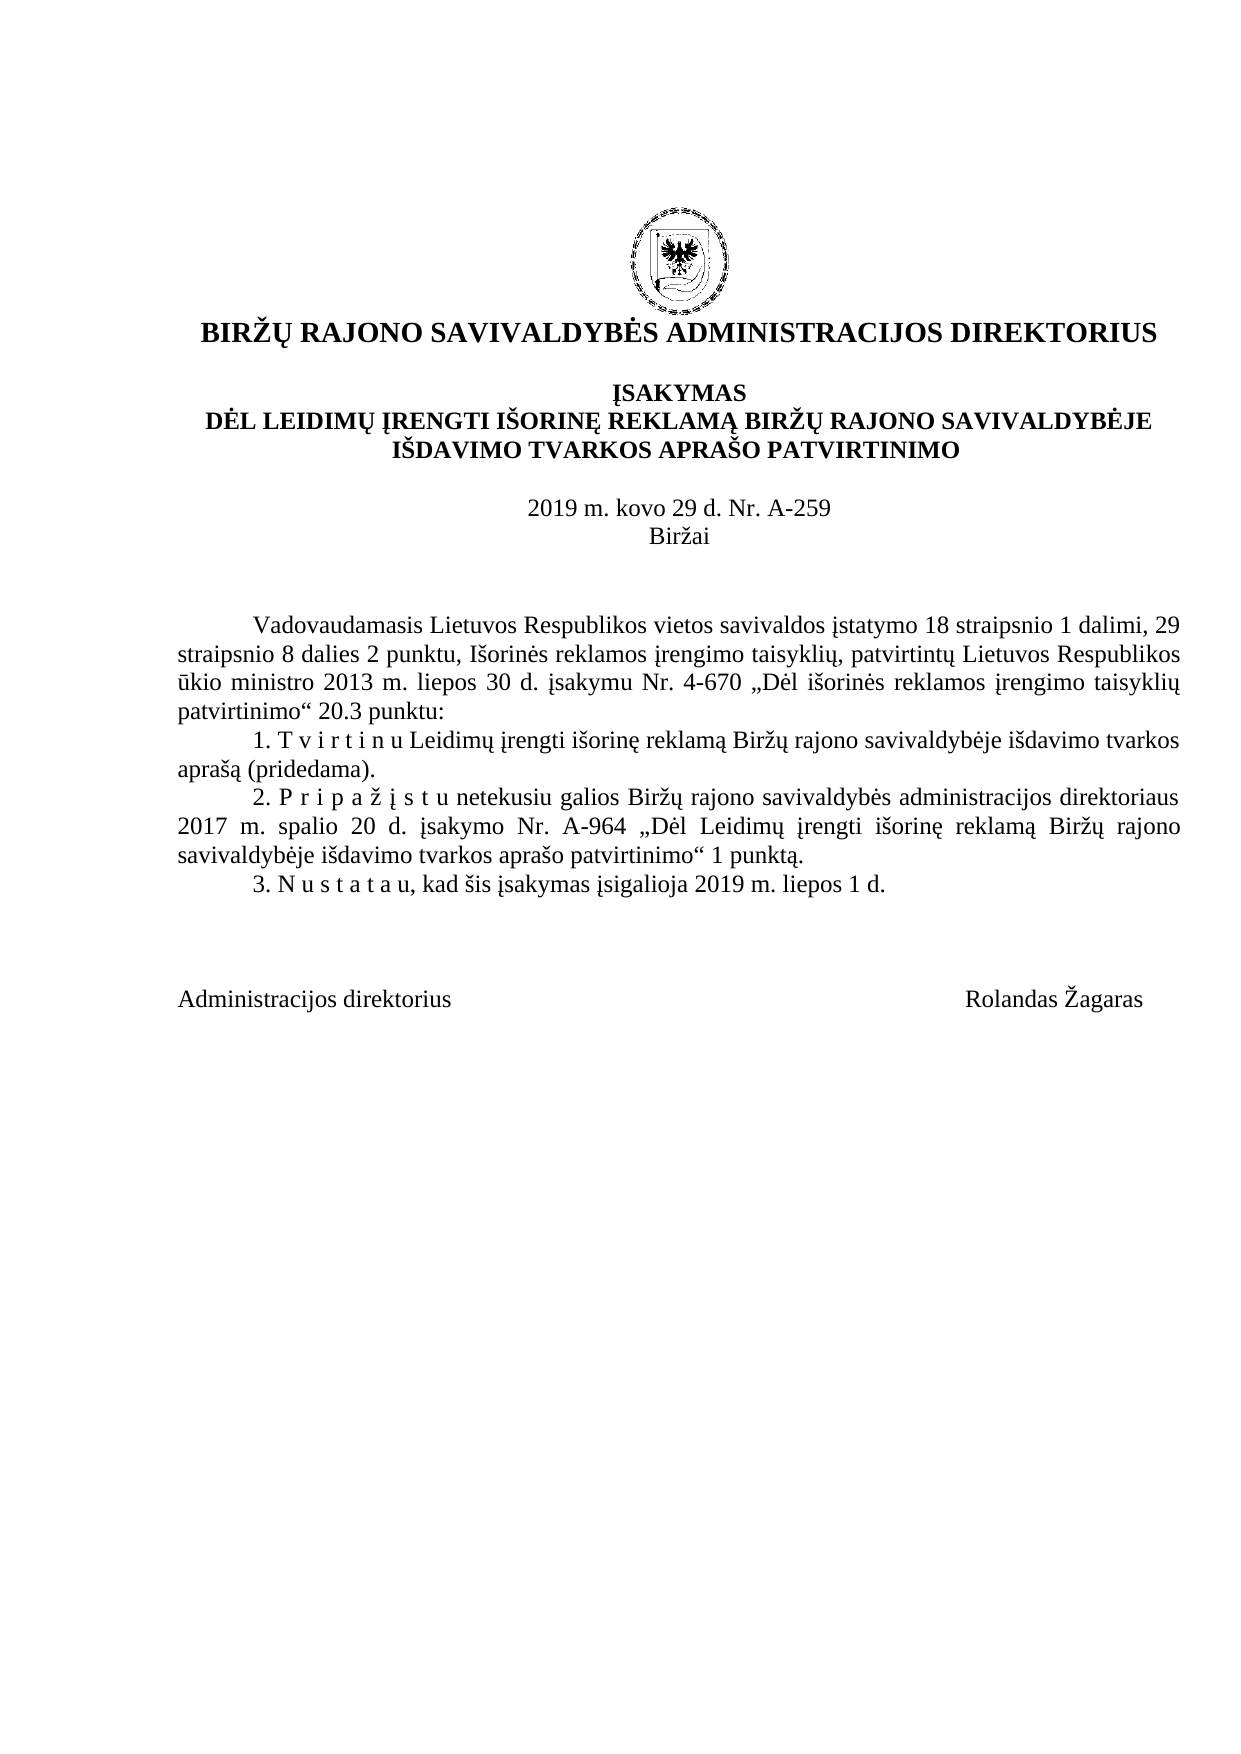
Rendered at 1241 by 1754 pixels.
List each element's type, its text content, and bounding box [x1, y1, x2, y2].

text Biržai [177, 521, 1181, 550]
text Vadovaudamasis Lietuvos Respublikos vietos savivaldos įstatymo 18 straipsnio 1 dalimi, 29 straipsnio 8 dalies 2 punktu, Išorinės reklamos įrengimo taisyklių, patvirtintų Lietuvos Respublikos ūkio ministro 2013 m. liepos 30 d. įsakymu Nr. 4-670 „Dėl išorinės reklamos įrengimo taisyklių patvirtinimo“ 20.3 punktu: [177, 610, 1181, 725]
subtitle DĖL LEIDIMŲ ĮRENGTI IŠORINĘ REKLAMĄ BIRŽŲ RAJONO SAVIVALDYBĖJE IŠDAVIMO TVARKOS APRAŠO PATVIRTINIMO [177, 406, 1181, 464]
text Administracijos direktorius Rolandas Žagaras [177, 984, 1181, 1012]
text 2019 m. kovo 29 d. Nr. A-259 [177, 493, 1181, 521]
subtitle BIRŽŲ RAJONO SAVIVALDYBĖS ADMINISTRACIJOS DIREKTORIUS [177, 315, 1181, 349]
text 1. T v i r t i n u Leidimų įrengti išorinę reklamą Biržų rajono savivaldybėje išdavimo tvarkos aprašą (pridedama). [177, 725, 1181, 782]
text 2. P r i p a ž į s t u netekusiu galios Biržų rajono savivaldybės administracijos direktoriaus 2017 m. spalio 20 d. įsakymo Nr. A-964 „Dėl Leidimų įrengti išorinę reklamą Biržų rajono savivaldybėje išdavimo tvarkos aprašo patvirtinimo“ 1 punktą. [177, 782, 1181, 869]
subtitle ĮSAKYMAS [177, 378, 1181, 406]
text 3. N u s t a t a u, kad šis įsakymas įsigalioja 2019 m. liepos 1 d. [177, 869, 1181, 897]
